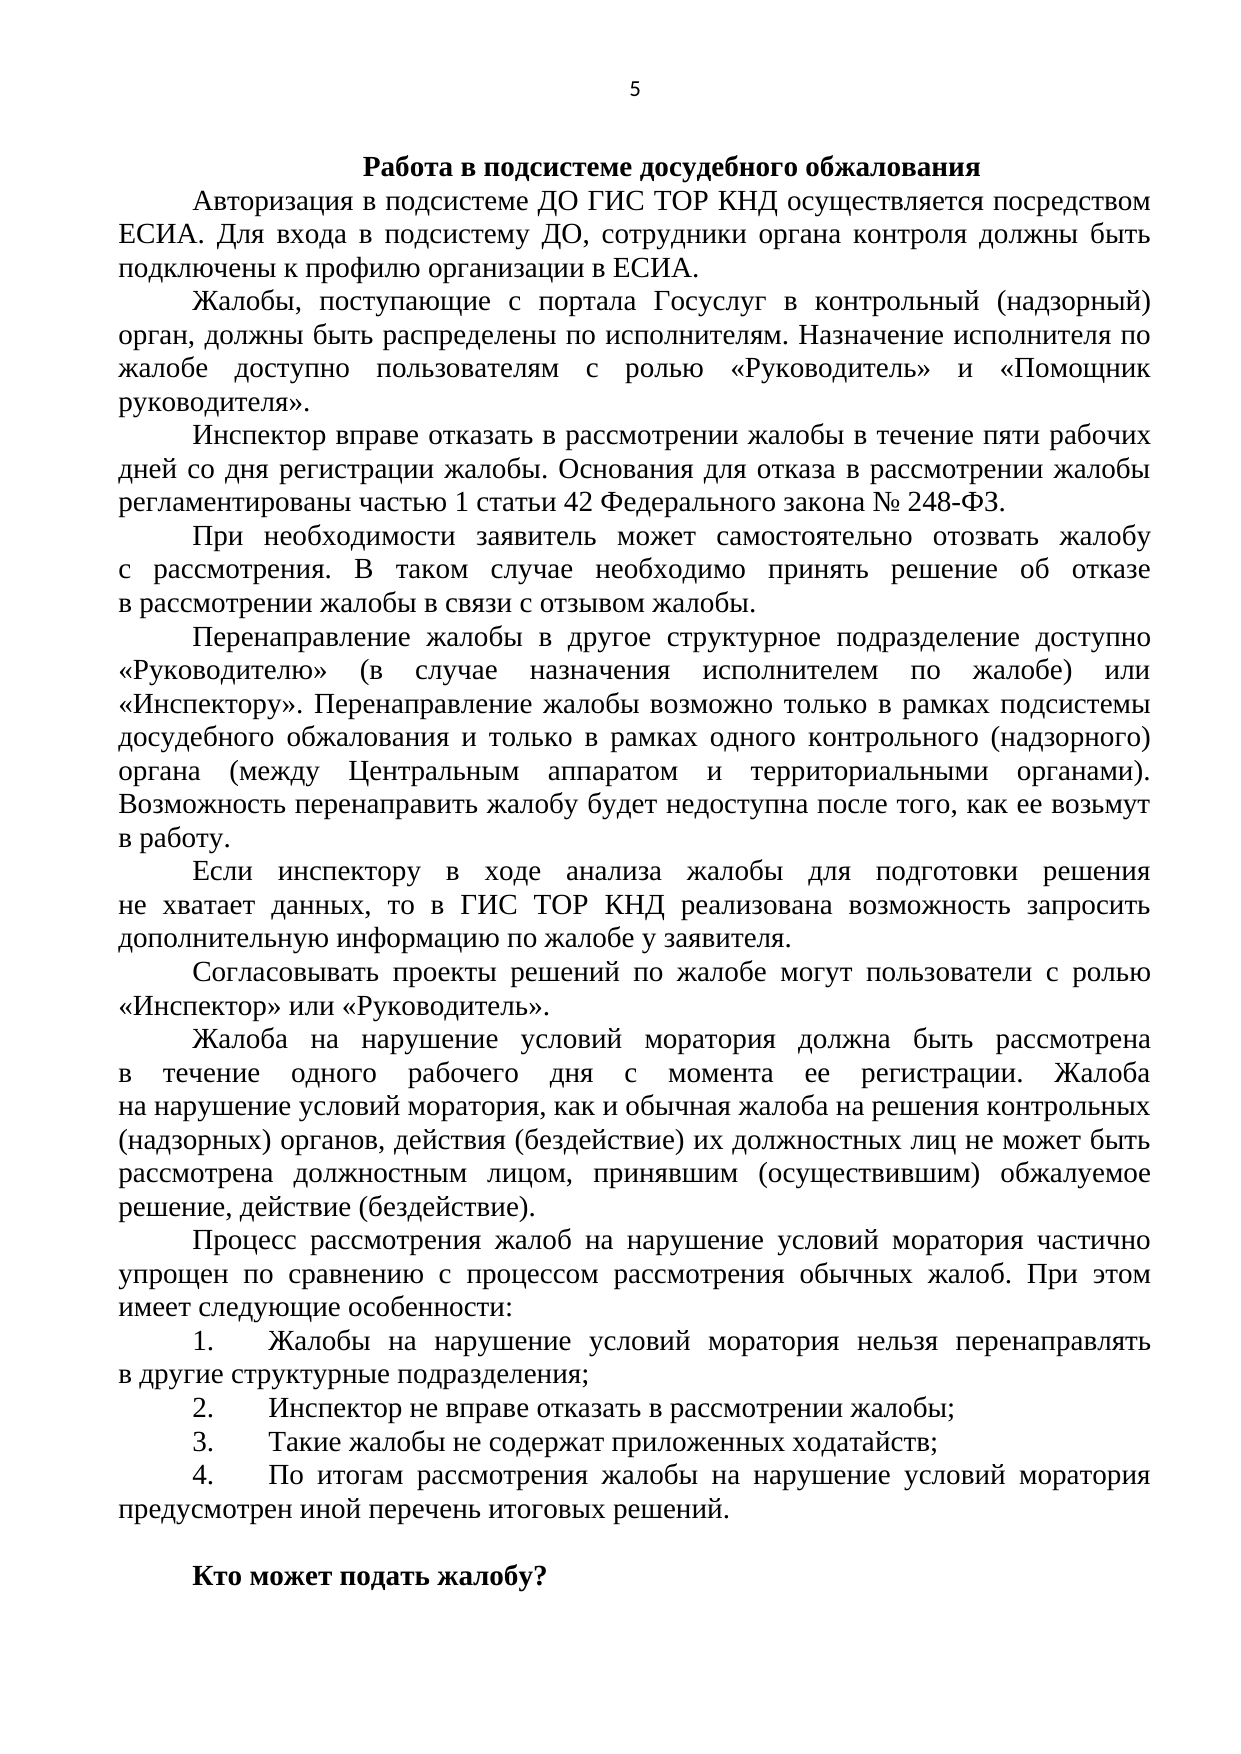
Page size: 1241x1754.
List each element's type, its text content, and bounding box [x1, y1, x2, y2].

text Инспектор вправе отказать в рассмотрении жалобы в течение пяти рабочих дней со дня регистрации жалобы. Основания для отказа в рассмотрении жалобы регламентированы частью 1 статьи 42 Федерального закона № 248-ФЗ. [118, 417, 1152, 518]
text 2. Инспектор не вправе отказать в рассмотрении жалобы; [118, 1390, 1152, 1424]
text При необходимости заявитель может самостоятельно отозвать жалобу с рассмотрения. В таком случае необходимо принять решение об отказе в рассмотрении жалобы в связи с отзывом жалобы. [118, 518, 1152, 619]
text 1. Жалобы на нарушение условий моратория нельзя перенаправлять в другие структурные подразделения; [118, 1323, 1152, 1390]
text Если инспектору в ходе анализа жалобы для подготовки решения не хватает данных, то в ГИС ТОР КНД реализована возможность запросить дополнительную информацию по жалобе у заявителя. [118, 853, 1152, 954]
text 3. Такие жалобы не содержат приложенных ходатайств; [118, 1424, 1152, 1457]
text Жалоба на нарушение условий моратория должна быть рассмотрена в течение одного рабочего дня с момента ее регистрации. Жалоба на нарушение условий моратория, как и обычная жалоба на решения контрольных (надзорных) органов, действия (бездействие) их должностных лиц не может быть рассмотрена должностным лицом, принявшим (осуществившим) обжалуемое решение, действие (бездействие). [118, 1021, 1152, 1222]
text Перенаправление жалобы в другое структурное подразделение доступно «Руководителю» (в случае назначения исполнителем по жалобе) или «Инспектору». Перенаправление жалобы возможно только в рамках подсистемы досудебного обжалования и только в рамках одного контрольного (надзорного) органа (между Центральным аппаратом и территориальными органами). Возможность перенаправить жалобу будет недоступна после того, как ее возьмут в работу. [118, 619, 1152, 853]
text Кто может подать жалобу? [118, 1558, 1152, 1591]
text 4. По итогам рассмотрения жалобы на нарушение условий моратория предусмотрен иной перечень итоговых решений. [118, 1457, 1152, 1524]
text Работа в подсистеме досудебного обжалования [118, 149, 1152, 183]
text Процесс рассмотрения жалоб на нарушение условий моратория частично упрощен по сравнению с процессом рассмотрения обычных жалоб. При этом имеет следующие особенности: [118, 1222, 1152, 1323]
text Согласовывать проекты решений по жалобе могут пользователи с ролью «Инспектор» или «Руководитель». [118, 954, 1152, 1021]
text Авторизация в подсистеме ДО ГИС ТОР КНД осуществляется посредством ЕСИА. Для входа в подсистему ДО, сотрудники органа контроля должны быть подключены к профилю организации в ЕСИА. [118, 183, 1152, 283]
text Жалобы, поступающие с портала Госуслуг в контрольный (надзорный) орган, должны быть распределены по исполнителям. Назначение исполнителя по жалобе доступно пользователям с ролью «Руководитель» и «Помощник руководителя». [118, 283, 1152, 417]
